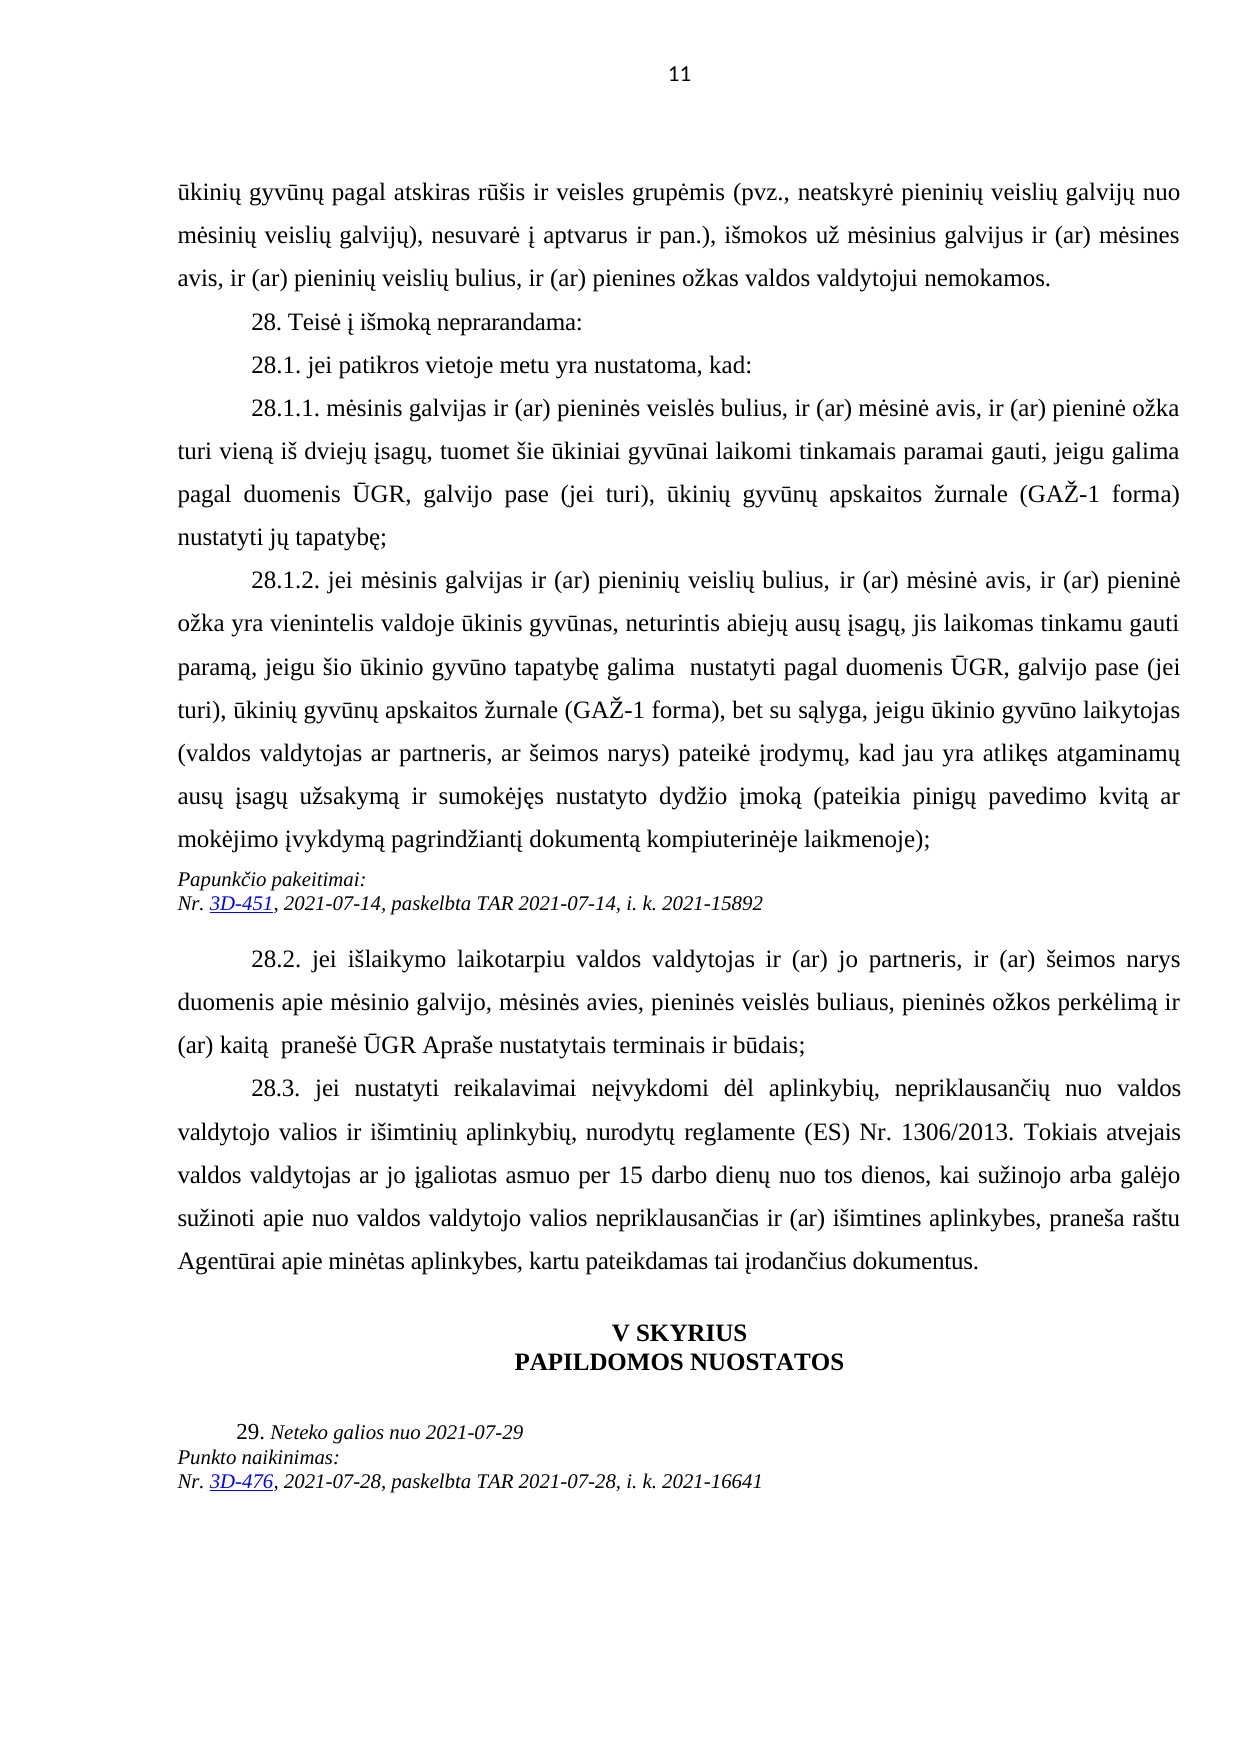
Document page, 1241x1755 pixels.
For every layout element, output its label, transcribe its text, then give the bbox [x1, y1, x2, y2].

text 28.3. jei nustatyti reikalavimai neįvykdomi dėl aplinkybių, nepriklausančių nuo valdos valdytojo valios ir išimtinių aplinkybių, nurodytų reglamente (ES) Nr. 1306/2013. Tokiais atvejais valdos valdytojas ar jo įgaliotas asmuo per 15 darbo dienų nuo tos dienos, kai sužinojo arba galėjo sužinoti apie nuo valdos valdytojo valios nepriklausančias ir (ar) išimtines aplinkybes, praneša raštu Agentūrai apie minėtas aplinkybes, kartu pateikdamas tai įrodančius dokumentus. [177, 1073, 1181, 1275]
text ūkinių gyvūnų pagal atskiras rūšis ir veisles grupėmis (pvz., neatskyrė pieninių veislių galvijų nuo mėsinių veislių galvijų), nesuvarė į aptvarus ir pan.), išmokos už mėsinius galvijus ir (ar) mėsines avis, ir (ar) pieninių veislių bulius, ir (ar) pienines ožkas valdos valdytojui nemokamos. [177, 177, 1181, 292]
text 28.1.2. jei mėsinis galvijas ir (ar) pieninių veislių bulius, ir (ar) mėsinė avis, ir (ar) pieninė ožka yra vienintelis valdoje ūkinis gyvūnas, neturintis abiejų ausų įsagų, jis laikomas tinkamu gauti paramą, jeigu šio ūkinio gyvūno tapatybę galima nustatyti pagal duomenis ŪGR, galvijo pase (jei turi), ūkinių gyvūnų apskaitos žurnale (GAŽ-1 forma), bet su sąlyga, jeigu ūkinio gyvūno laikytojas (valdos valdytojas ar partneris, ar šeimos narys) pateikė įrodymų, kad jau yra atlikęs atgaminamų ausų įsagų užsakymą ir sumokėjęs nustatyto dydžio įmoką (pateikia pinigų pavedimo kvitą ar mokėjimo įvykdymą pagrindžiantį dokumentą kompiuterinėje laikmenoje); [177, 565, 1181, 853]
text V SKYRIUS [177, 1318, 1181, 1347]
text 29. Neteko galios nuo 2021-07-29 [177, 1418, 1181, 1445]
text Nr. 3D-476, 2021-07-28, paskelbta TAR 2021-07-28, i. k. 2021-16641 [177, 1469, 1181, 1493]
text Punkto naikinimas: [177, 1445, 1181, 1469]
text 28.2. jei išlaikymo laikotarpiu valdos valdytojas ir (ar) jo partneris, ir (ar) šeimos narys duomenis apie mėsinio galvijo, mėsinės avies, pieninės veislės buliaus, pieninės ožkos perkėlimą ir (ar) kaitą pranešė ŪGR Apraše nustatytais terminais ir būdais; [177, 944, 1181, 1059]
text 28.1.1. mėsinis galvijas ir (ar) pieninės veislės bulius, ir (ar) mėsinė avis, ir (ar) pieninė ožka turi vieną iš dviejų įsagų, tuomet šie ūkiniai gyvūnai laikomi tinkamais paramai gauti, jeigu galima pagal duomenis ŪGR, galvijo pase (jei turi), ūkinių gyvūnų apskaitos žurnale (GAŽ-1 forma) nustatyti jų tapatybę; [177, 393, 1181, 551]
text 28.1. jei patikros vietoje metu yra nustatoma, kad: [177, 350, 1181, 378]
text Papunkčio pakeitimai: [177, 867, 1181, 891]
text Nr. 3D-451, 2021-07-14, paskelbta TAR 2021-07-14, i. k. 2021-15892 [177, 891, 1181, 915]
text PAPILDOMOS NUOSTATOS [177, 1347, 1181, 1375]
text 28. Teisė į išmoką neprarandama: [177, 307, 1181, 335]
